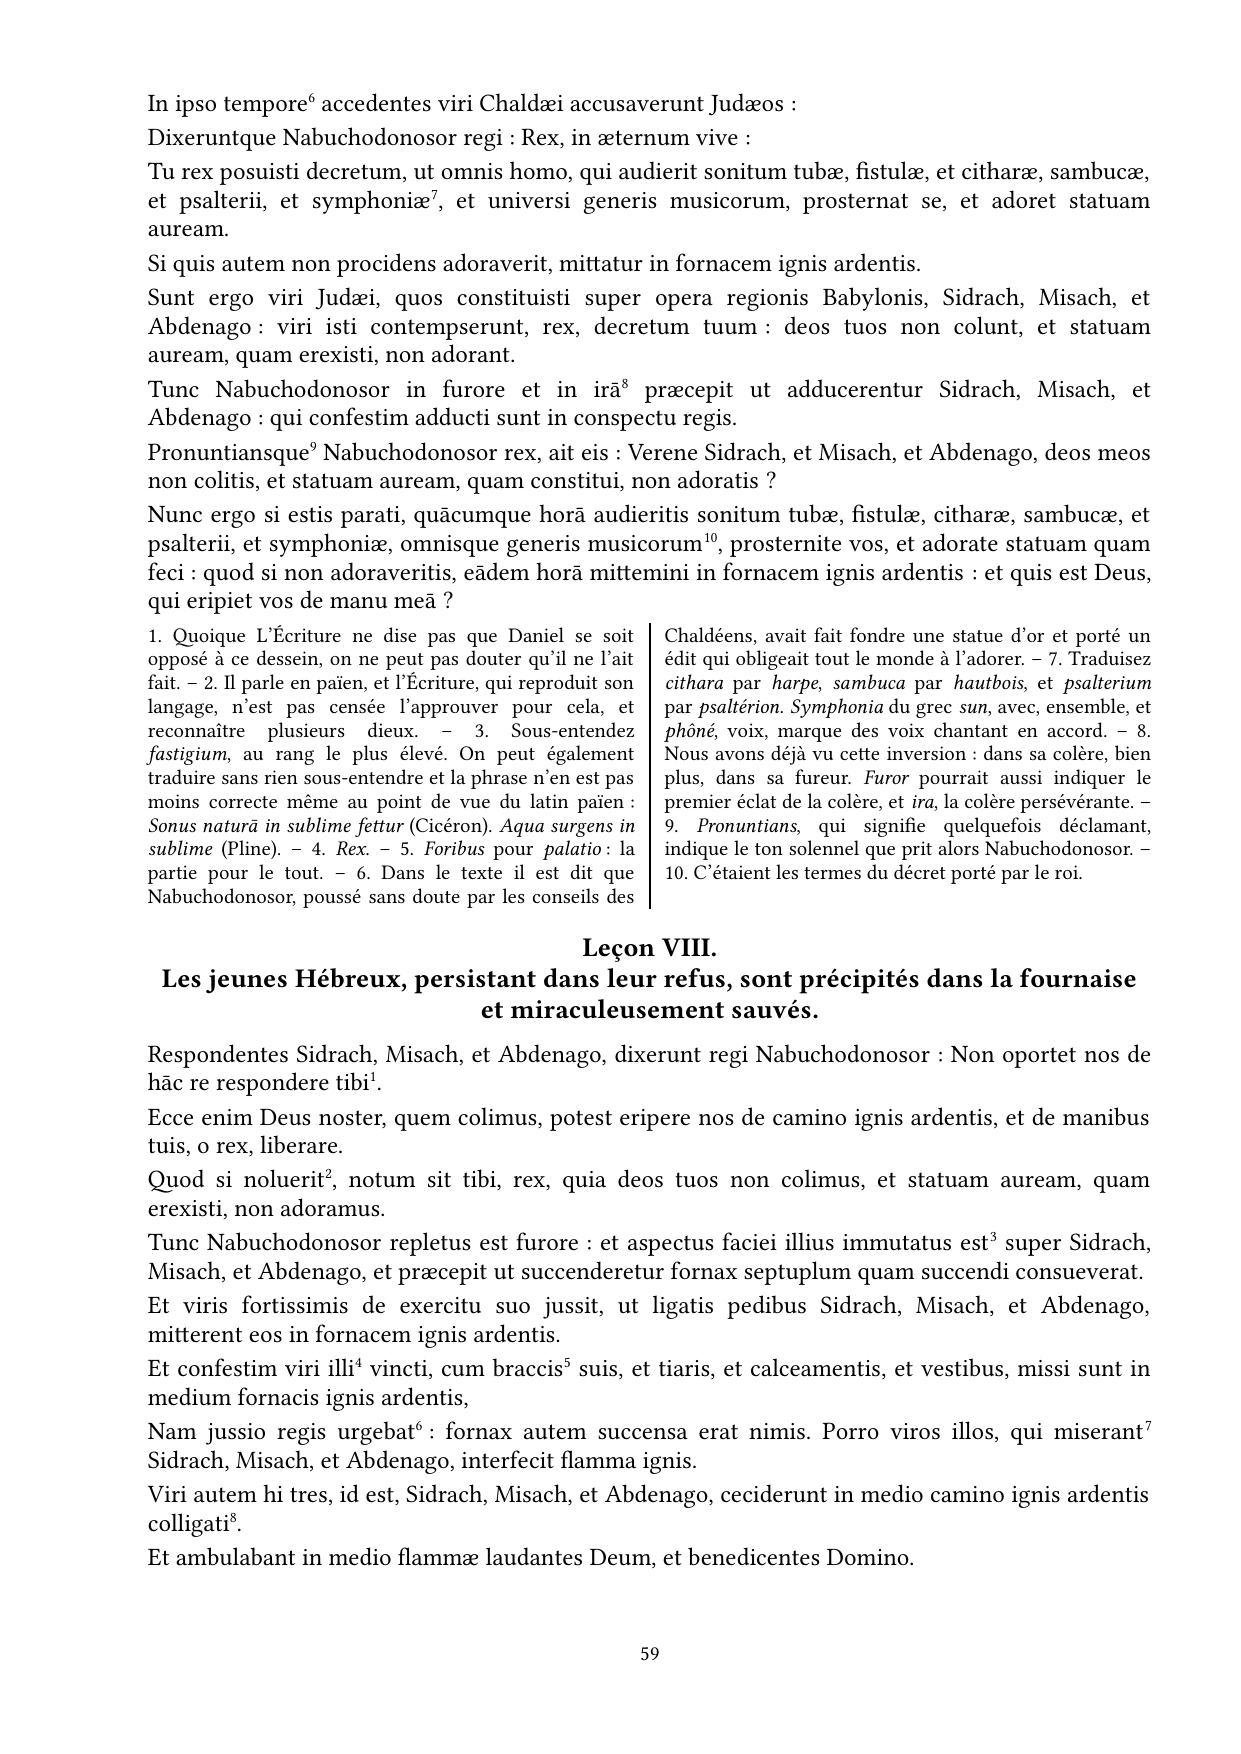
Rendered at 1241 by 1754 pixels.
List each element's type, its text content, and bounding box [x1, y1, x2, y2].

text Viri autem hi tres, id est, Sidrach, Misach, et Abdenago, ceciderunt in medio camino ignis ardentis colligati8. [148, 1480, 1152, 1537]
text Et viris fortissimis de exercitu suo jussit, ut ligatis pedibus Sidrach, Misach, et Abdenago, mitterent eos in fornacem ignis ardentis. [148, 1291, 1152, 1348]
text Si quis autem non procidens adoraverit, mittatur in fornacem ignis ardentis. [148, 249, 1152, 277]
text Tu rex posuisti decretum, ut omnis homo, qui audierit sonitum tubæ, fistulæ, et citharæ, sambucæ, et psalterii, et symphoniæ7, et universi generis musicorum, prosternat se, et adoret statuam auream. [148, 157, 1152, 243]
text Quod si noluerit2, notum sit tibi, rex, quia deos tuos non colimus, et statuam auream, quam erexisti, non adoramus. [148, 1165, 1152, 1222]
text In ipso tempore6 accedentes viri Chaldæi accusaverunt Judæos : [148, 88, 1152, 117]
text Chaldéens, avait fait fondre une statue d’or et porté un édit qui obligeait tout le monde à l’adorer. – 7. Traduisez cithara par harpe, sambuca par hautbois, et psalterium par psaltérion. Symphonia du grec sun, avec, ensemble, et phôné, voix, marque des voix chantant en accord. – 8. Nous avons déjà vu cette inversion : dans sa colère, bien plus, dans sa fureur. Furor pourrait aussi indiquer le premier éclat de la colère, et ira, la colère persévérante. – 9. Pronuntians, qui signifie quelquefois déclamant, indique le ton solennel que prit alors Nabuchodonosor. – 10. C’étaient les termes du décret porté par le roi. [664, 623, 1152, 885]
text Dixeruntque Nabuchodonosor regi : Rex, in æternum vive : [148, 123, 1152, 151]
text 1. Quoique L’Écriture ne dise pas que Daniel se soit opposé à ce dessein, on ne peut pas douter qu’il ne l’ait fait. – 2. Il parle en païen, et l’Écriture, qui reproduit son langage, n’est pas censée l’approuver pour cela, et reconnaître plusieurs dieux. – 3. Sous-entendez fastigium, au rang le plus élevé. On peut également traduire sans rien sous-entendre et la phrase n’en est pas moins correcte même au point de vue du latin païen : Sonus naturā in sublime fettur (Cicéron). Aqua surgens in sublime (Pline). – 4. Rex. – 5. Foribus pour palatio : la partie pour le tout. – 6. Dans le texte il est dit que Nabuchodonosor, poussé sans doute par les conseils des [148, 623, 635, 908]
text Sunt ergo viri Judæi, quos constituisti super opera regionis Babylonis, Sidrach, Misach, et Abdenago : viri isti contempserunt, rex, decretum tuum : deos tuos non colunt, et statuam auream, quam erexisti, non adorant. [148, 283, 1152, 369]
text Ecce enim Deus noster, quem colimus, potest eripere nos de camino ignis ardentis, et de manibus tuis, o rex, liberare. [148, 1102, 1152, 1159]
text Et confestim viri illi4 vincti, cum braccis5 suis, et tiaris, et calceamentis, et vestibus, missi sunt in medium fornacis ignis ardentis, [148, 1354, 1152, 1411]
text Nunc ergo si estis parati, quācumque horā audieritis sonitum tubæ, fistulæ, citharæ, sambucæ, et psalterii, et symphoniæ, omnisque generis musicorum10, prosternite vos, et adorate statuam quam feci : quod si non adoraveritis, eādem horā mittemini in fornacem ignis ardentis : et quis est Deus, qui eripiet vos de manu meā ? [148, 500, 1152, 614]
text Pronuntiansque9 Nabuchodonosor rex, ait eis : Verene Sidrach, et Misach, et Abdenago, deos meos non colitis, et statuam auream, quam constitui, non adoratis ? [148, 437, 1152, 494]
text Leçon VIII. Les jeunes Hébreux, persistant dans leur refus, sont précipités dans la fournaise et miraculeusement sauvés. [148, 932, 1152, 1025]
text Et ambulabant in medio flammæ laudantes Deum, et benedicentes Domino. [148, 1543, 1152, 1571]
text Nam jussio regis urgebat6 : fornax autem succensa erat nimis. Porro viros illos, qui miserant7 Sidrach, Misach, et Abdenago, interfecit flamma ignis. [148, 1417, 1152, 1474]
text Tunc Nabuchodonosor in furore et in irā8 præcepit ut adducerentur Sidrach, Misach, et Abdenago : qui confestim adducti sunt in conspectu regis. [148, 374, 1152, 432]
text Tunc Nabuchodonosor repletus est furore : et aspectus faciei illius immutatus est3 super Sidrach, Misach, et Abdenago, et præcepit ut succenderetur fornax septuplum quam succendi consueverat. [148, 1228, 1152, 1285]
text Respondentes Sidrach, Misach, et Abdenago, dixerunt regi Nabuchodonosor : Non oportet nos de hāc re respondere tibi1. [148, 1039, 1152, 1097]
